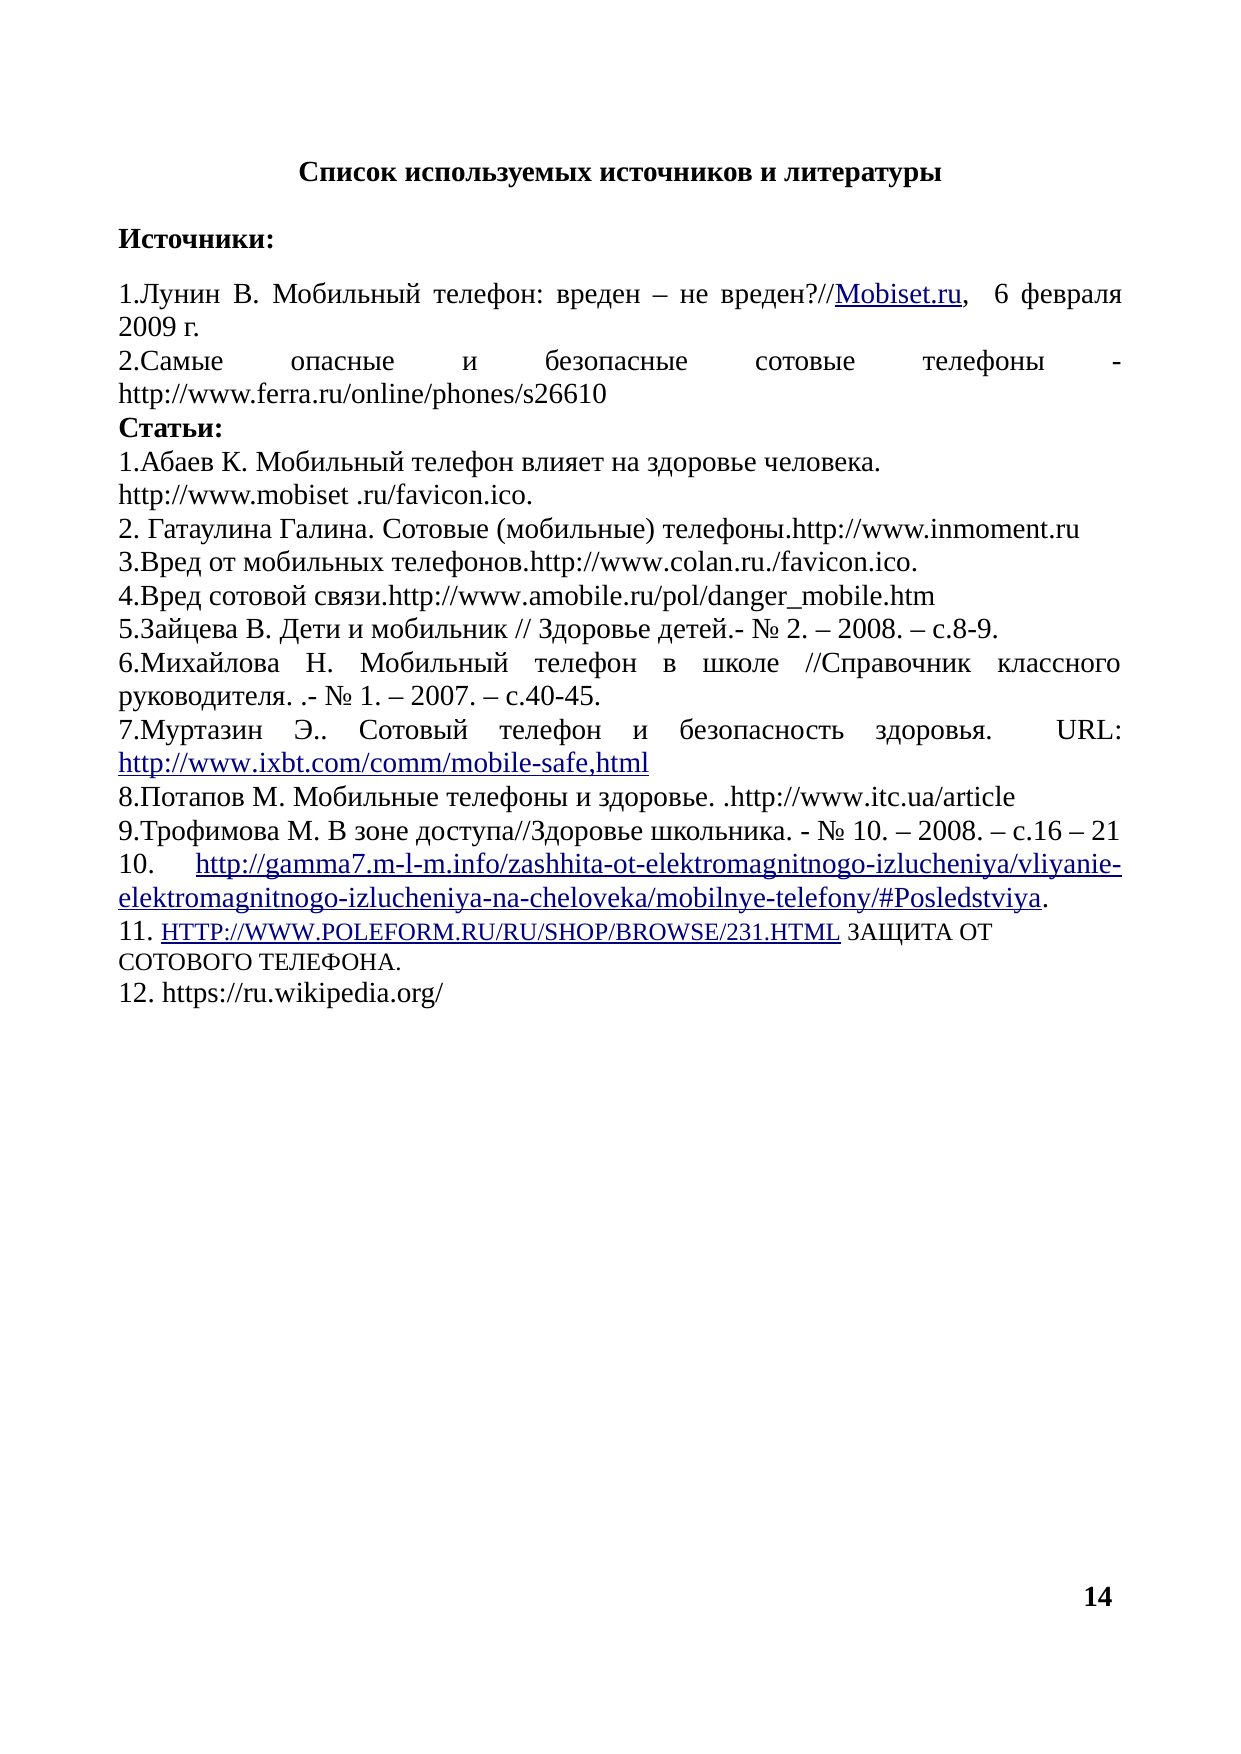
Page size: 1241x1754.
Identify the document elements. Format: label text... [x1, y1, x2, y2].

text 2. Гатаулина Галина. Сотовые (мобильные) телефоны.http://www.inmoment.ru [118, 511, 1122, 544]
text 5.Зайцева В. Дети и мобильник // Здоровье детей.- № 2. – 2008. – с.8-9. [118, 611, 1122, 645]
text 6.Михайлова Н. Мобильный телефон в школе //Справочник классного руководителя. .- № 1. – 2007. – с.40-45. [118, 645, 1122, 712]
text 4.Вред сотовой связи.http://www.amobile.ru/pol/danger_mobile.htm [118, 578, 1122, 611]
subtitle 14 [118, 1579, 1122, 1613]
text 8.Потапов М. Мобильные телефоны и здоровье. .http://www.itc.ua/article [118, 779, 1122, 813]
subtitle 12. https://ru.wikipedia.org/ [118, 976, 1122, 1009]
text 2.Самые опасные и безопасные сотовые телефоны - http://www.ferra.ru/online/phones/s26610 [118, 343, 1122, 410]
text 9.Трофимова М. В зоне доступа//Здоровье школьника. - № 10. – 2008. – с.16 – 21 [118, 813, 1122, 846]
text Список используемых источников и литературы [118, 154, 1122, 188]
text Источники: [118, 222, 1122, 255]
text 7.Муртазин Э.. Сотовый телефон и безопасность здоровья. URL: http://www.ixbt.com/comm/mobile-safe,html [118, 712, 1122, 779]
subtitle 11. http://www.poleform.ru/ru/shop/browse/231.html ЗАЩИТА ОТ сОТОВОГО ТЕЛЕФОНА. [118, 913, 1122, 976]
text Статьи: [118, 410, 1122, 444]
subtitle 10. http://gamma7.m-l-m.info/zashhita-ot-elektromagnitnogo-izlucheniya/vliyanie-elektromagnitnogo-izlucheniya-na-cheloveka/mobilnye-telefony/#Posledstviya. [118, 846, 1122, 913]
text http://www.mobiset .ru/favicon.ico. [118, 477, 1122, 511]
text 3.Вред от мобильных телефонов.http://www.colan.ru./favicon.ico. [118, 544, 1122, 578]
text 1.Лунин В. Мобильный телефон: вреден – не вреден?//Mobiset.ru, 6 февраля 2009 г. [118, 276, 1122, 343]
text 1.Абаев К. Мобильный телефон влияет на здоровье человека. [118, 444, 1122, 477]
